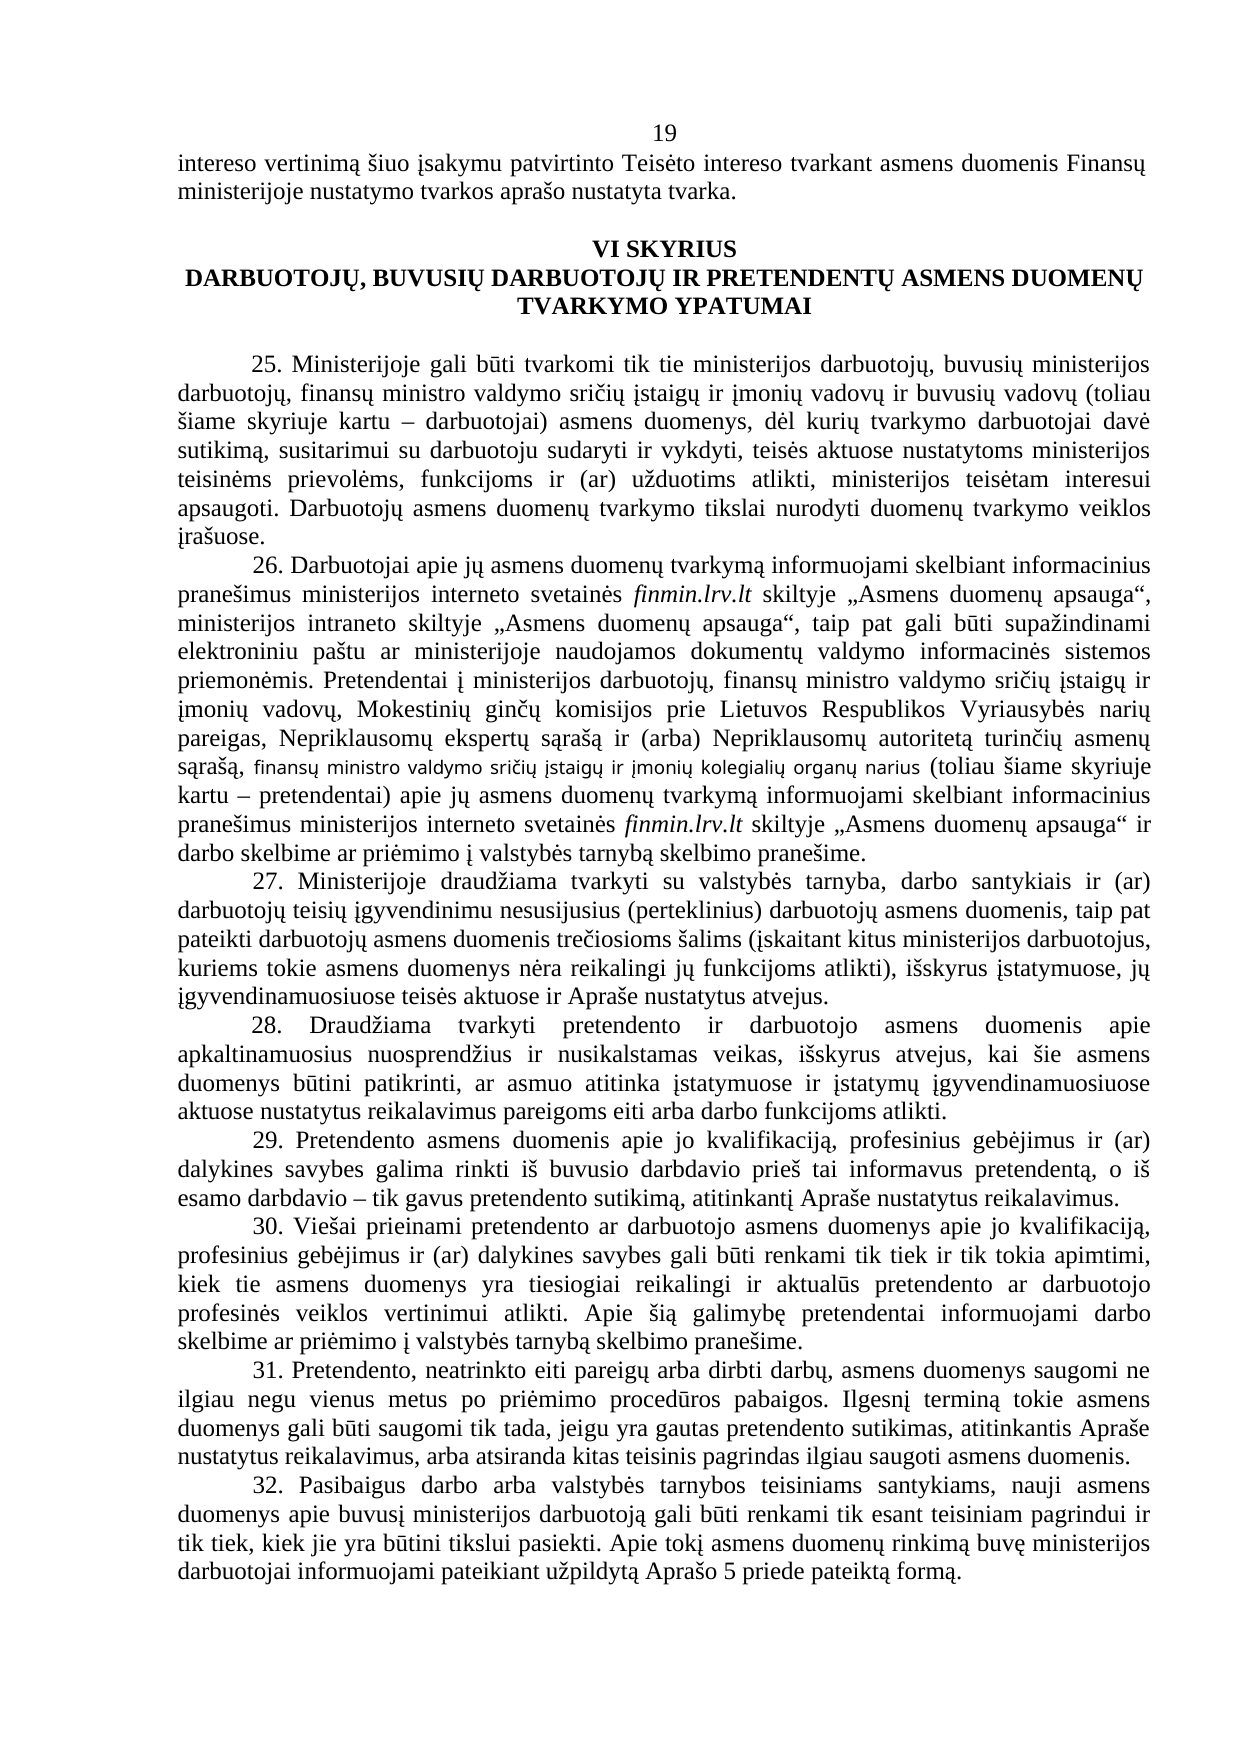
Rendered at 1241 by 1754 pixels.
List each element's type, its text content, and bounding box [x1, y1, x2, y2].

text DARBUOTOJŲ, BUVUSIŲ DARBUOTOJŲ IR PRETENDENTŲ ASMENS DUOMENŲ TVARKYMO YPATUMAI [177, 263, 1152, 320]
text 32. Pasibaigus darbo arba valstybės tarnybos teisiniams santykiams, nauji asmens duomenys apie buvusį ministerijos darbuotoją gali būti renkami tik esant teisiniam pagrindui ir tik tiek, kiek jie yra būtini tikslui pasiekti. Apie tokį asmens duomenų rinkimą buvę ministerijos darbuotojai informuojami pateikiant užpildytą Aprašo 5 priede pateiktą formą. [177, 1470, 1152, 1585]
text VI SKYRIUS [177, 234, 1152, 263]
text 31. Pretendento, neatrinkto eiti pareigų arba dirbti darbų, asmens duomenys saugomi ne ilgiau negu vienus metus po priėmimo procedūros pabaigos. Ilgesnį terminą tokie asmens duomenys gali būti saugomi tik tada, jeigu yra gautas pretendento sutikimas, atitinkantis Apraše nustatytus reikalavimus, arba atsiranda kitas teisinis pagrindas ilgiau saugoti asmens duomenis. [177, 1355, 1152, 1470]
text 29. Pretendento asmens duomenis apie jo kvalifikaciją, profesinius gebėjimus ir (ar) dalykines savybes galima rinkti iš buvusio darbdavio prieš tai informavus pretendentą, o iš esamo darbdavio – tik gavus pretendento sutikimą, atitinkantį Apraše nustatytus reikalavimus. [177, 1125, 1152, 1211]
text 26. Darbuotojai apie jų asmens duomenų tvarkymą informuojami skelbiant informacinius pranešimus ministerijos interneto svetainės finmin.lrv.lt skiltyje „Asmens duomenų apsauga“, ministerijos intraneto skiltyje „Asmens duomenų apsauga“, taip pat gali būti supažindinami elektroniniu paštu ar ministerijoje naudojamos dokumentų valdymo informacinės sistemos priemonėmis. Pretendentai į ministerijos darbuotojų, finansų ministro valdymo sričių įstaigų ir įmonių vadovų, Mokestinių ginčų komisijos prie Lietuvos Respublikos Vyriausybės narių pareigas, Nepriklausomų ekspertų sąrašą ir (arba) Nepriklausomų autoritetą turinčių asmenų sąrašą, finansų ministro valdymo sričių įstaigų ir įmonių kolegialių organų narius (toliau šiame skyriuje kartu – pretendentai) apie jų asmens duomenų tvarkymą informuojami skelbiant informacinius pranešimus ministerijos interneto svetainės finmin.lrv.lt skiltyje „Asmens duomenų apsauga“ ir darbo skelbime ar priėmimo į valstybės tarnybą skelbimo pranešime. [177, 550, 1152, 866]
text 27. Ministerijoje draudžiama tvarkyti su valstybės tarnyba, darbo santykiais ir (ar) darbuotojų teisių įgyvendinimu nesusijusius (perteklinius) darbuotojų asmens duomenis, taip pat pateikti darbuotojų asmens duomenis trečiosioms šalims (įskaitant kitus ministerijos darbuotojus, kuriems tokie asmens duomenys nėra reikalingi jų funkcijoms atlikti), išskyrus įstatymuose, jų įgyvendinamuosiuose teisės aktuose ir Apraše nustatytus atvejus. [177, 866, 1152, 1010]
text 30. Viešai prieinami pretendento ar darbuotojo asmens duomenys apie jo kvalifikaciją, profesinius gebėjimus ir (ar) dalykines savybes gali būti renkami tik tiek ir tik tokia apimtimi, kiek tie asmens duomenys yra tiesiogiai reikalingi ir aktualūs pretendento ar darbuotojo profesinės veiklos vertinimui atlikti. Apie šią galimybę pretendentai informuojami darbo skelbime ar priėmimo į valstybės tarnybą skelbimo pranešime. [177, 1211, 1152, 1355]
text 28. Draudžiama tvarkyti pretendento ir darbuotojo asmens duomenis apie apkaltinamuosius nuosprendžius ir nusikalstamas veikas, išskyrus atvejus, kai šie asmens duomenys būtini patikrinti, ar asmuo atitinka įstatymuose ir įstatymų įgyvendinamuosiuose aktuose nustatytus reikalavimus pareigoms eiti arba darbo funkcijoms atlikti. [177, 1010, 1152, 1125]
text 25. Ministerijoje gali būti tvarkomi tik tie ministerijos darbuotojų, buvusių ministerijos darbuotojų, finansų ministro valdymo sričių įstaigų ir įmonių vadovų ir buvusių vadovų (toliau šiame skyriuje kartu – darbuotojai) asmens duomenys, dėl kurių tvarkymo darbuotojai davė sutikimą, susitarimui su darbuotoju sudaryti ir vykdyti, teisės aktuose nustatytoms ministerijos teisinėms prievolėms, funkcijoms ir (ar) užduotims atlikti, ministerijos teisėtam interesui apsaugoti. Darbuotojų asmens duomenų tvarkymo tikslai nurodyti duomenų tvarkymo veiklos įrašuose. [177, 349, 1152, 550]
text intereso vertinimą šiuo įsakymu patvirtinto Teisėto intereso tvarkant asmens duomenis Finansų ministerijoje nustatymo tvarkos aprašo nustatyta tvarka. [177, 148, 1146, 205]
